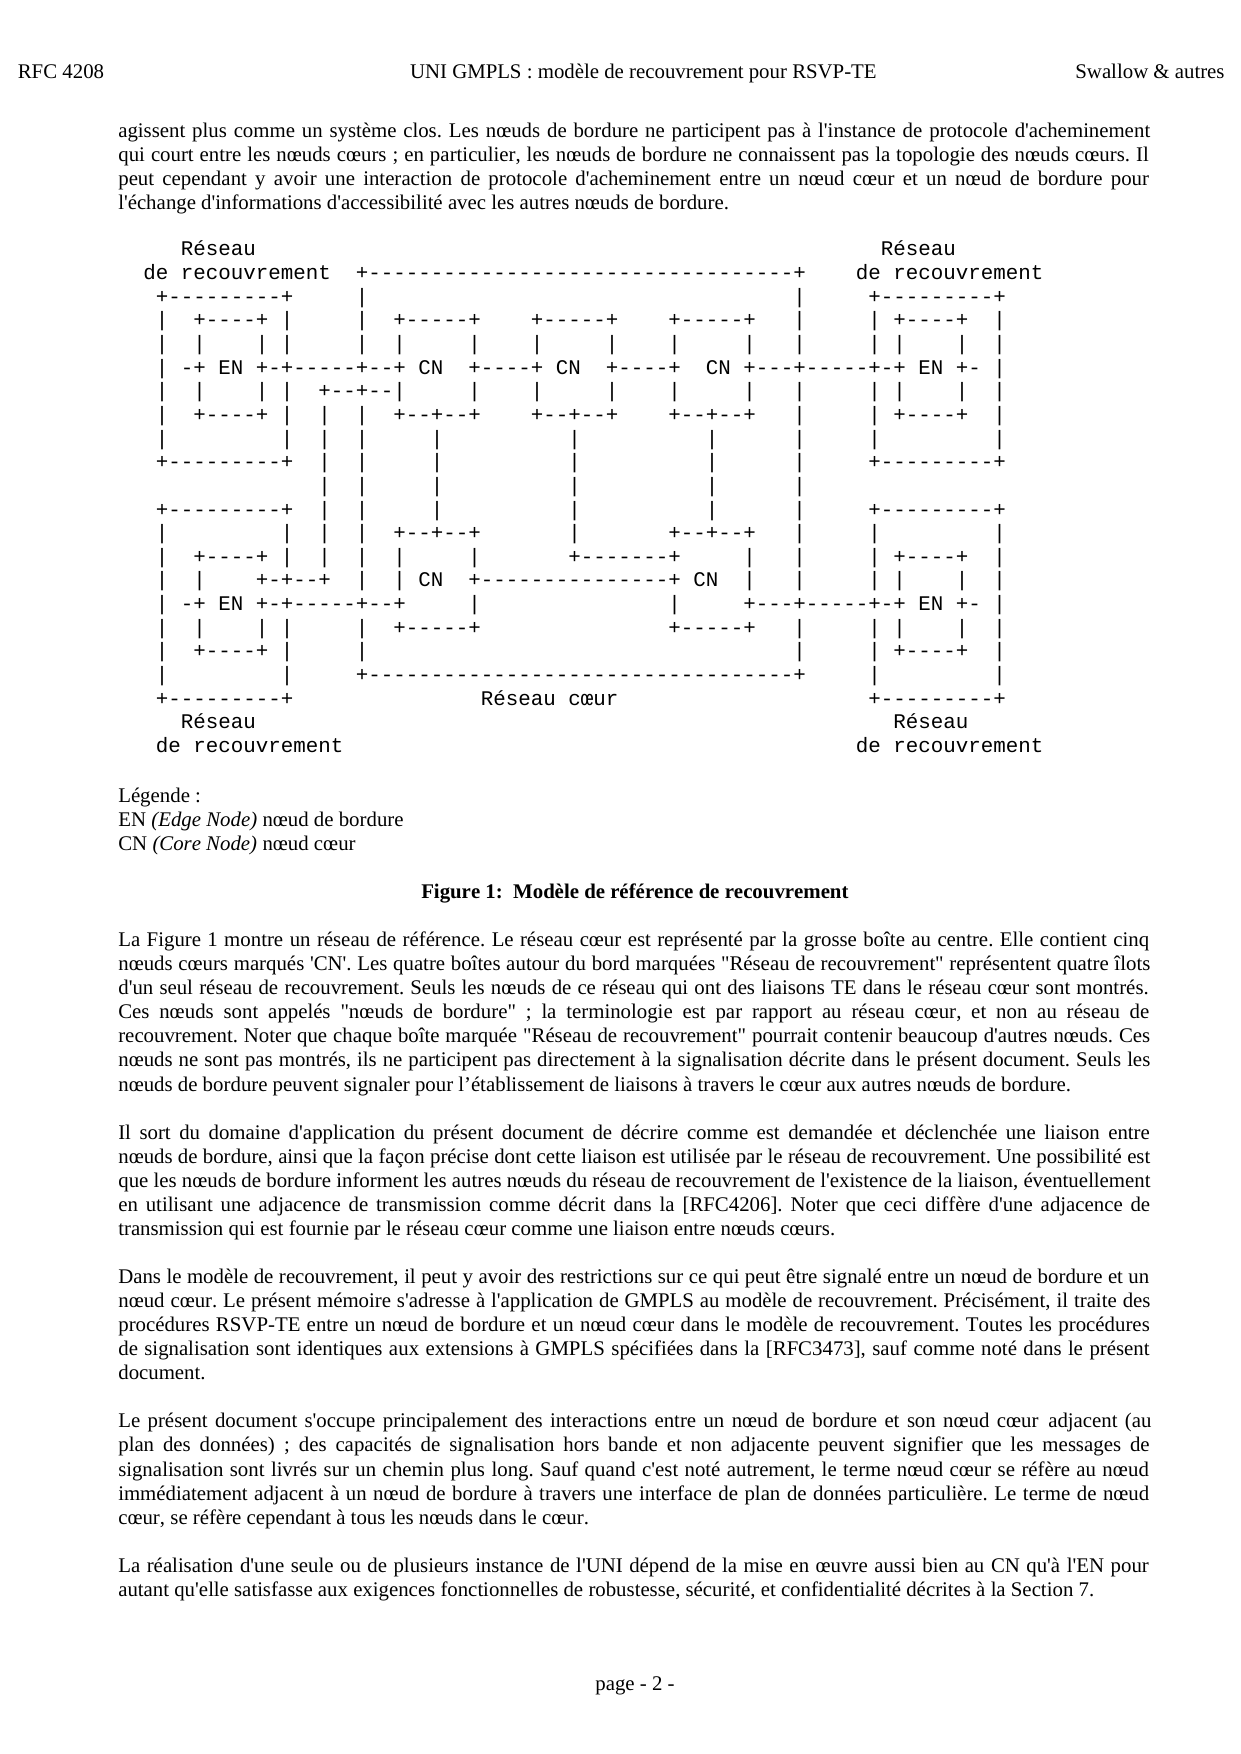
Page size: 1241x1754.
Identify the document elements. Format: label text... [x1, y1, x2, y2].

text Figure 1: Modèle de référence de recouvrement [118, 879, 1152, 903]
text | +----+ | | +-----+ +-----+ +-----+ | | +----+ | [118, 309, 1152, 333]
text | | | | | | | | | | [118, 428, 1152, 451]
text | | +----------------------------------+ | | [118, 664, 1152, 688]
text Le présent document s'occupe principalement des interactions entre un nœud de bordure et son nœud cœur adjacent (au plan des données) ; des capacités de signalisation hors bande et non adjacente peuvent signifier que les messages de signalisation sont livrés sur un chemin plus long. Sauf quand c'est noté autrement, le terme nœud cœur se réfère au nœud immédiatement adjacent à un nœud de bordure à travers une interface de plan de données particulière. Le terme de nœud cœur, se réfère cependant à tous les nœuds dans le cœur. [118, 1408, 1152, 1529]
text | +----+ | | | +--+--+ +--+--+ +--+--+ | | +----+ | [118, 404, 1152, 428]
text +---------+ | | | | | | +---------+ [118, 451, 1152, 475]
text de recouvrement de recouvrement [118, 735, 1152, 759]
text CN (Core Node) nœud cœur [118, 831, 1152, 855]
text +---------+ | | +---------+ [118, 286, 1152, 309]
text | -+ EN +-+-----+--+ | | +---+-----+-+ EN +- | [118, 593, 1152, 617]
text Il sort du domaine d'application du présent document de décrire comme est demandée et déclenchée une liaison entre nœuds de bordure, ainsi que la façon précise dont cette liaison est utilisée par le réseau de recouvrement. Une possibilité est que les nœuds de bordure informent les autres nœuds du réseau de recouvrement de l'existence de la liaison, éventuellement en utilisant une adjacence de transmission comme décrit dans la [RFC4206]. Noter que ceci diffère d'une adjacence de transmission qui est fournie par le réseau cœur comme une liaison entre nœuds cœurs. [118, 1119, 1152, 1240]
text Réseau Réseau [118, 711, 1152, 735]
text | | | | +--+--| | | | | | | | | | | [118, 380, 1152, 404]
text Dans le modèle de recouvrement, il peut y avoir des restrictions sur ce qui peut être signalé entre un nœud de bordure et un nœud cœur. Le présent mémoire s'adresse à l'application de GMPLS au modèle de recouvrement. Précisément, il traite des procédures RSVP-TE entre un nœud de bordure et un nœud cœur dans le modèle de recouvrement. Toutes les procédures de signalisation sont identiques aux extensions à GMPLS spécifiées dans la [RFC3473], sauf comme noté dans le présent document. [118, 1264, 1152, 1384]
text +---------+ Réseau cœur +---------+ [118, 688, 1152, 711]
text | | | | | +-----+ +-----+ | | | | | [118, 617, 1152, 640]
text Légende : [118, 783, 1152, 807]
text | +----+ | | | | +----+ | [118, 640, 1152, 664]
text | +----+ | | | | | +-------+ | | | +----+ | [118, 546, 1152, 569]
text de recouvrement +----------------------------------+ de recouvrement [118, 262, 1152, 286]
text | | +-+--+ | | CN +---------------+ CN | | | | | | [118, 569, 1152, 593]
text | -+ EN +-+-----+--+ CN +----+ CN +----+ CN +---+-----+-+ EN +- | [118, 357, 1152, 380]
text | | | | | | [118, 475, 1152, 498]
text agissent plus comme un système clos. Les nœuds de bordure ne participent pas à l'instance de protocole d'acheminement qui court entre les nœuds cœurs ; en particulier, les nœuds de bordure ne connaissent pas la topologie des nœuds cœurs. Il peut cependant y avoir une interaction de protocole d'acheminement entre un nœud cœur et un nœud de bordure pour l'échange d'informations d'accessibilité avec les autres nœuds de bordure. [118, 118, 1152, 214]
text Réseau Réseau [118, 238, 1152, 262]
text +---------+ | | | | | | +---------+ [118, 498, 1152, 522]
text La Figure 1 montre un réseau de référence. Le réseau cœur est représenté par la grosse boîte au centre. Elle contient cinq nœuds cœurs marqués 'CN'. Les quatre boîtes autour du bord marquées "Réseau de recouvrement" représentent quatre îlots d'un seul réseau de recouvrement. Seuls les nœuds de ce réseau qui ont des liaisons TE dans le réseau cœur sont montrés. Ces nœuds sont appelés "nœuds de bordure" ; la terminologie est par rapport au réseau cœur, et non au réseau de recouvrement. Noter que chaque boîte marquée "Réseau de recouvrement" pourrait contenir beaucoup d'autres nœuds. Ces nœuds ne sont pas montrés, ils ne participent pas directement à la signalisation décrite dans le présent document. Seuls les nœuds de bordure peuvent signaler pour l’établissement de liaisons à travers le cœur aux autres nœuds de bordure. [118, 927, 1152, 1096]
text | | | | | | | | | | | | | | | | [118, 333, 1152, 357]
text La réalisation d'une seule ou de plusieurs instance de l'UNI dépend de la mise en œuvre aussi bien au CN qu'à l'EN pour autant qu'elle satisfasse aux exigences fonctionnelles de robustesse, sécurité, et confidentialité décrites à la Section 7. [118, 1553, 1152, 1601]
text | | | | +--+--+ | +--+--+ | | | [118, 522, 1152, 546]
text EN (Edge Node) nœud de bordure [118, 807, 1152, 831]
